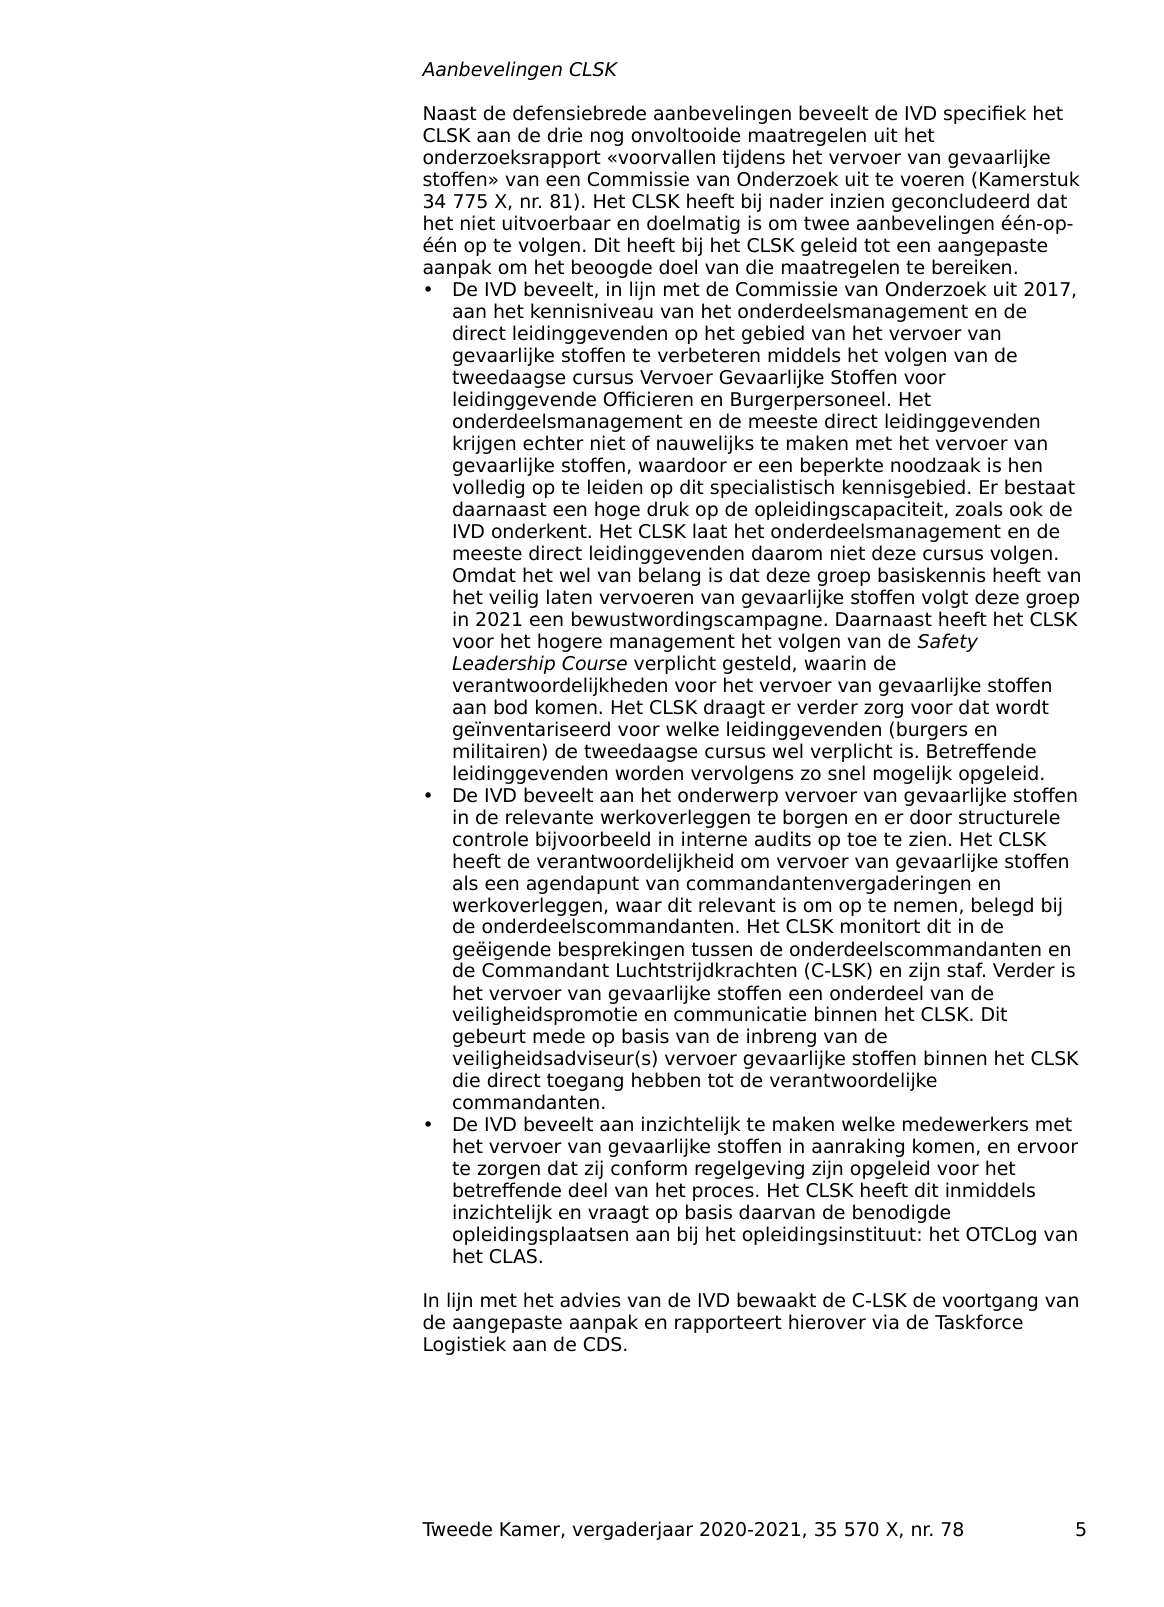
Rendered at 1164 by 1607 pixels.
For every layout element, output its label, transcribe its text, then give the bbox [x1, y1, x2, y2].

text • De IVD beveelt, in lijn met de Commissie van Onderzoek uit 2017, aan het kennisniveau van het onderdeelsmanagement en de direct leidinggevenden op het gebied van het vervoer van gevaarlijke stoffen te verbeteren middels het volgen van de tweedaagse cursus Vervoer Gevaarlijke Stoffen voor leidinggevende Officieren en Burgerpersoneel. Het onderdeelsmanagement en de meeste direct leidinggevenden krijgen echter niet of nauwelijks te maken met het vervoer van gevaarlijke stoffen, waardoor er een beperkte noodzaak is hen volledig op te leiden op dit specialistisch kennisgebied. Er bestaat daarnaast een hoge druk op de opleidingscapaciteit, zoals ook de IVD onderkent. Het CLSK laat het onderdeelsmanagement en de meeste direct leidinggevenden daarom niet deze cursus volgen. Omdat het wel van belang is dat deze groep basiskennis heeft van het veilig laten vervoeren van gevaarlijke stoffen volgt deze groep in 2021 een bewustwordingscampagne. Daarnaast heeft het CLSK voor het hogere management het volgen van de Safety Leadership Course verplicht gesteld, waarin de verantwoordelijkheden voor het vervoer van gevaarlijke stoffen aan bod komen. Het CLSK draagt er verder zorg voor dat wordt geïnventariseerd voor welke leidinggevenden (burgers en militairen) de tweedaagse cursus wel verplicht is. Betreffende leidinggevenden worden vervolgens zo snel mogelijk opgeleid. [422, 279, 1087, 784]
text • De IVD beveelt aan het onderwerp vervoer van gevaarlijke stoffen in de relevante werkoverleggen te borgen en er door structurele controle bijvoorbeeld in interne audits op toe te zien. Het CLSK heeft de verantwoordelijkheid om vervoer van gevaarlijke stoffen als een agendapunt van commandantenvergaderingen en werkoverleggen, waar dit relevant is om op te nemen, belegd bij de onderdeelscommandanten. Het CLSK monitort dit in de geëigende besprekingen tussen de onderdeelscommandanten en de Commandant Luchtstrijdkrachten (C-LSK) en zijn staf. Verder is het vervoer van gevaarlijke stoffen een onderdeel van de veiligheidspromotie en communicatie binnen het CLSK. Dit gebeurt mede op basis van de inbreng van de veiligheidsadviseur(s) vervoer gevaarlijke stoffen binnen het CLSK die direct toegang hebben tot de verantwoordelijke commandanten. [422, 784, 1087, 1114]
text Naast de defensiebrede aanbevelingen beveelt de IVD specifiek het CLSK aan de drie nog onvoltooide maatregelen uit het onderzoeksrapport «voorvallen tijdens het vervoer van gevaarlijke stoffen» van een Commissie van Onderzoek uit te voeren (Kamerstuk 34 775 X, nr. 81). Het CLSK heeft bij nader inzien geconcludeerd dat het niet uitvoerbaar en doelmatig is om twee aanbevelingen één-op-één op te volgen. Dit heeft bij het CLSK geleid tot een aangepaste aanpak om het beoogde doel van die maatregelen te bereiken. [422, 103, 1087, 279]
text • De IVD beveelt aan inzichtelijk te maken welke medewerkers met het vervoer van gevaarlijke stoffen in aanraking komen, en ervoor te zorgen dat zij conform regelgeving zijn opgeleid voor het betreffende deel van het proces. Het CLSK heeft dit inmiddels inzichtelijk en vraagt op basis daarvan de benodigde opleidingsplaatsen aan bij het opleidingsinstituut: het OTCLog van het CLAS. [422, 1114, 1087, 1268]
text In lijn met het advies van de IVD bewaakt de C-LSK de voortgang van de aangepaste aanpak en rapporteert hierover via de Taskforce Logistiek aan de CDS. [422, 1290, 1087, 1356]
subtitle Aanbevelingen CLSK [422, 59, 1087, 81]
